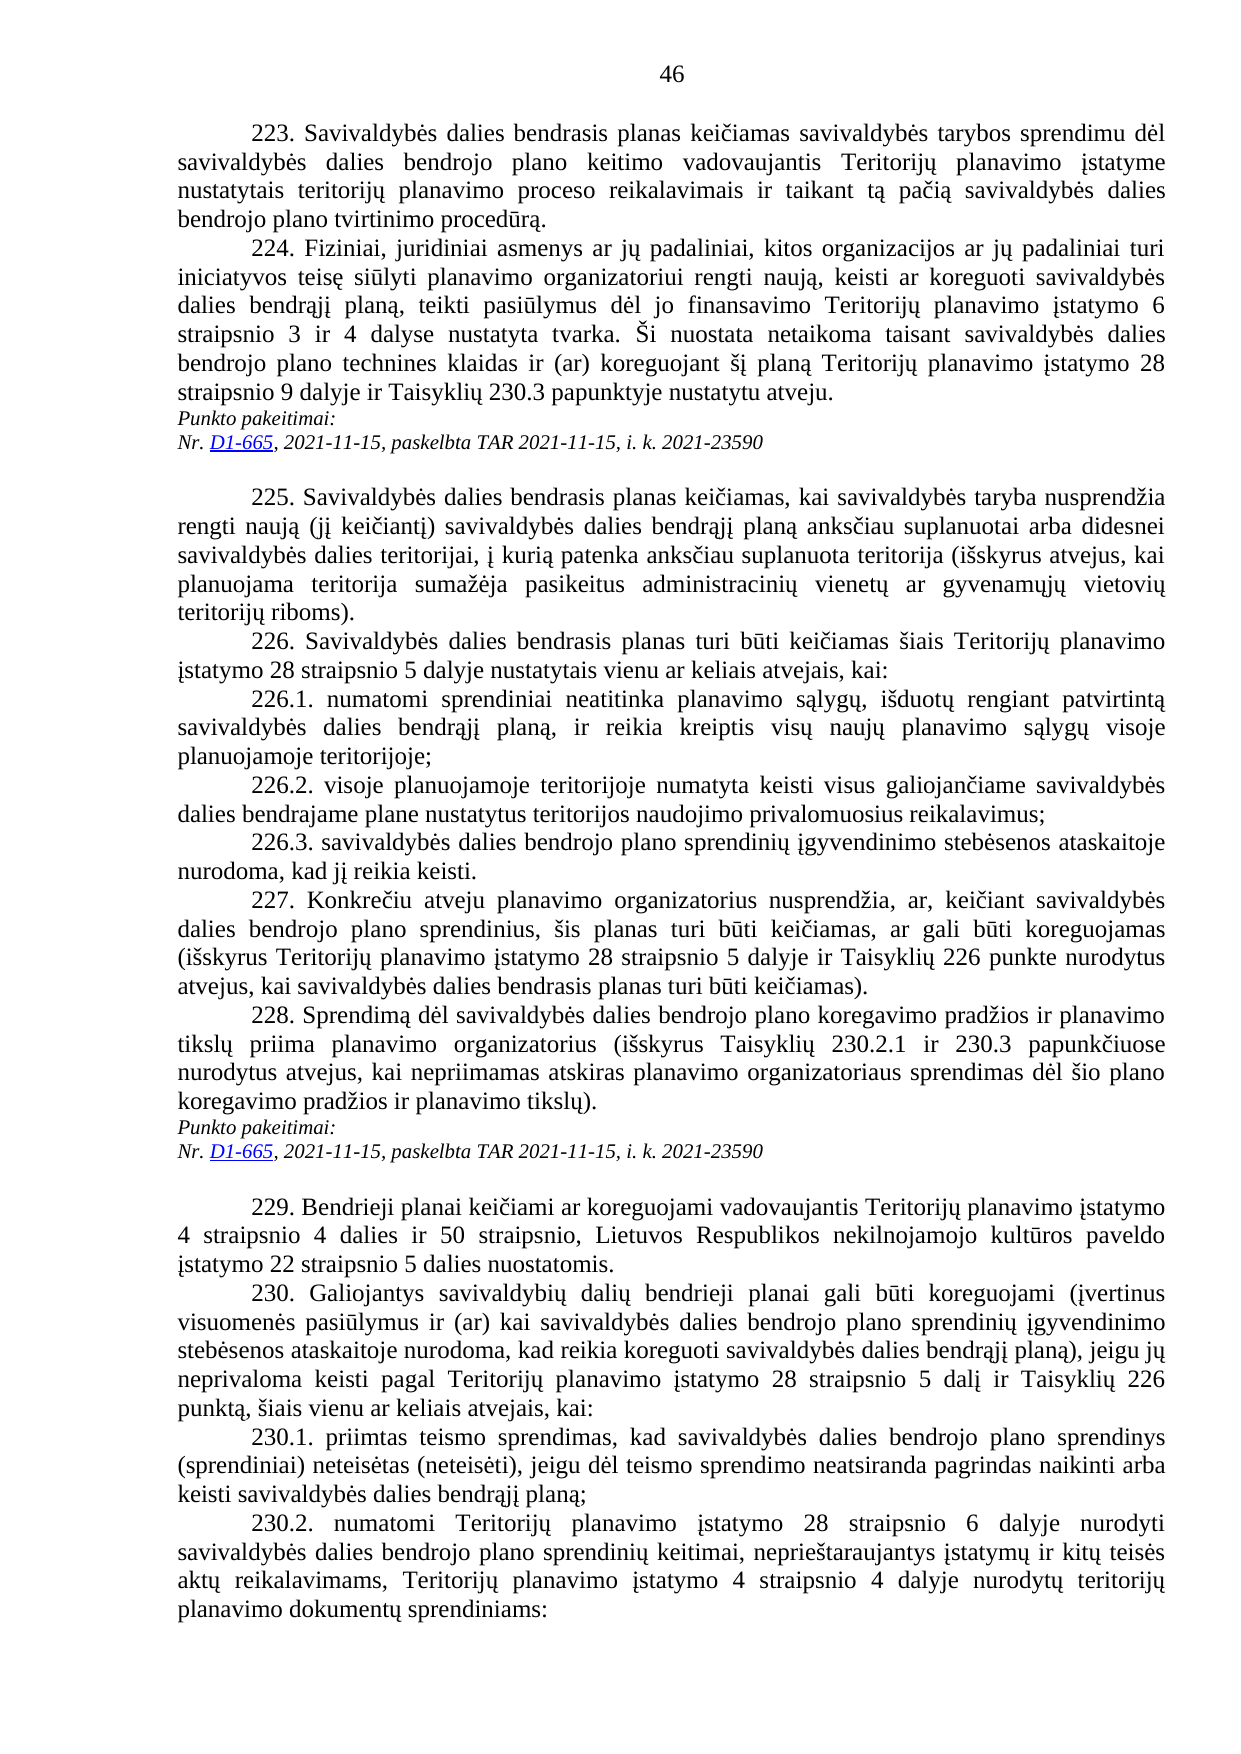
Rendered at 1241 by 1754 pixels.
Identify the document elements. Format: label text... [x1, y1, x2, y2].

text Punkto pakeitimai: [177, 406, 1166, 430]
text 230. Galiojantys savivaldybių dalių bendrieji planai gali būti koreguojami (įvertinus visuomenės pasiūlymus ir (ar) kai savivaldybės dalies bendrojo plano sprendinių įgyvendinimo stebėsenos ataskaitoje nurodoma, kad reikia koreguoti savivaldybės dalies bendrąjį planą), jeigu jų neprivaloma keisti pagal Teritorijų planavimo įstatymo 28 straipsnio 5 dalį ir Taisyklių 226 punktą, šiais vienu ar keliais atvejais, kai: [177, 1278, 1166, 1422]
text 230.2. numatomi Teritorijų planavimo įstatymo 28 straipsnio 6 dalyje nurodyti savivaldybės dalies bendrojo plano sprendinių keitimai, neprieštaraujantys įstatymų ir kitų teisės aktų reikalavimams, Teritorijų planavimo įstatymo 4 straipsnio 4 dalyje nurodytų teritorijų planavimo dokumentų sprendiniams: [177, 1508, 1166, 1623]
text 226.2. visoje planuojamoje teritorijoje numatyta keisti visus galiojančiame savivaldybės dalies bendrajame plane nustatytus teritorijos naudojimo privalomuosius reikalavimus; [177, 770, 1166, 827]
text Punkto pakeitimai: [177, 1115, 1166, 1139]
text 229. Bendrieji planai keičiami ar koreguojami vadovaujantis Teritorijų planavimo įstatymo 4 straipsnio 4 dalies ir 50 straipsnio, Lietuvos Respublikos nekilnojamojo kultūros paveldo įstatymo 22 straipsnio 5 dalies nuostatomis. [177, 1192, 1166, 1278]
text 226. Savivaldybės dalies bendrasis planas turi būti keičiamas šiais Teritorijų planavimo įstatymo 28 straipsnio 5 dalyje nustatytais vienu ar keliais atvejais, kai: [177, 626, 1166, 684]
text 225. Savivaldybės dalies bendrasis planas keičiamas, kai savivaldybės taryba nusprendžia rengti naują (jį keičiantį) savivaldybės dalies bendrąjį planą anksčiau suplanuotai arba didesnei savivaldybės dalies teritorijai, į kurią patenka anksčiau suplanuota teritorija (išskyrus atvejus, kai planuojama teritorija sumažėja pasikeitus administracinių vienetų ar gyvenamųjų vietovių teritorijų riboms). [177, 482, 1166, 626]
text 226.3. savivaldybės dalies bendrojo plano sprendinių įgyvendinimo stebėsenos ataskaitoje nurodoma, kad jį reikia keisti. [177, 827, 1166, 885]
text 227. Konkrečiu atveju planavimo organizatorius nusprendžia, ar, keičiant savivaldybės dalies bendrojo plano sprendinius, šis planas turi būti keičiamas, ar gali būti koreguojamas (išskyrus Teritorijų planavimo įstatymo 28 straipsnio 5 dalyje ir Taisyklių 226 punkte nurodytus atvejus, kai savivaldybės dalies bendrasis planas turi būti keičiamas). [177, 885, 1166, 1000]
text 228. Sprendimą dėl savivaldybės dalies bendrojo plano koregavimo pradžios ir planavimo tikslų priima planavimo organizatorius (išskyrus Taisyklių 230.2.1 ir 230.3 papunkčiuose nurodytus atvejus, kai nepriimamas atskiras planavimo organizatoriaus sprendimas dėl šio plano koregavimo pradžios ir planavimo tikslų). [177, 1000, 1166, 1115]
text 226.1. numatomi sprendiniai neatitinka planavimo sąlygų, išduotų rengiant patvirtintą savivaldybės dalies bendrąjį planą, ir reikia kreiptis visų naujų planavimo sąlygų visoje planuojamoje teritorijoje; [177, 684, 1166, 770]
text Nr. D1-665, 2021-11-15, paskelbta TAR 2021-11-15, i. k. 2021-23590 [177, 430, 1166, 454]
text 224. Fiziniai, juridiniai asmenys ar jų padaliniai, kitos organizacijos ar jų padaliniai turi iniciatyvos teisę siūlyti planavimo organizatoriui rengti naują, keisti ar koreguoti savivaldybės dalies bendrąjį planą, teikti pasiūlymus dėl jo finansavimo Teritorijų planavimo įstatymo 6 straipsnio 3 ir 4 dalyse nustatyta tvarka. Ši nuostata netaikoma taisant savivaldybės dalies bendrojo plano technines klaidas ir (ar) koreguojant šį planą Teritorijų planavimo įstatymo 28 straipsnio 9 dalyje ir Taisyklių 230.3 papunktyje nustatytu atveju. [177, 233, 1166, 406]
text 230.1. priimtas teismo sprendimas, kad savivaldybės dalies bendrojo plano sprendinys (sprendiniai) neteisėtas (neteisėti), jeigu dėl teismo sprendimo neatsiranda pagrindas naikinti arba keisti savivaldybės dalies bendrąjį planą; [177, 1422, 1166, 1508]
text Nr. D1-665, 2021-11-15, paskelbta TAR 2021-11-15, i. k. 2021-23590 [177, 1139, 1166, 1163]
text 223. Savivaldybės dalies bendrasis planas keičiamas savivaldybės tarybos sprendimu dėl savivaldybės dalies bendrojo plano keitimo vadovaujantis Teritorijų planavimo įstatyme nustatytais teritorijų planavimo proceso reikalavimais ir taikant tą pačią savivaldybės dalies bendrojo plano tvirtinimo procedūrą. [177, 118, 1166, 233]
